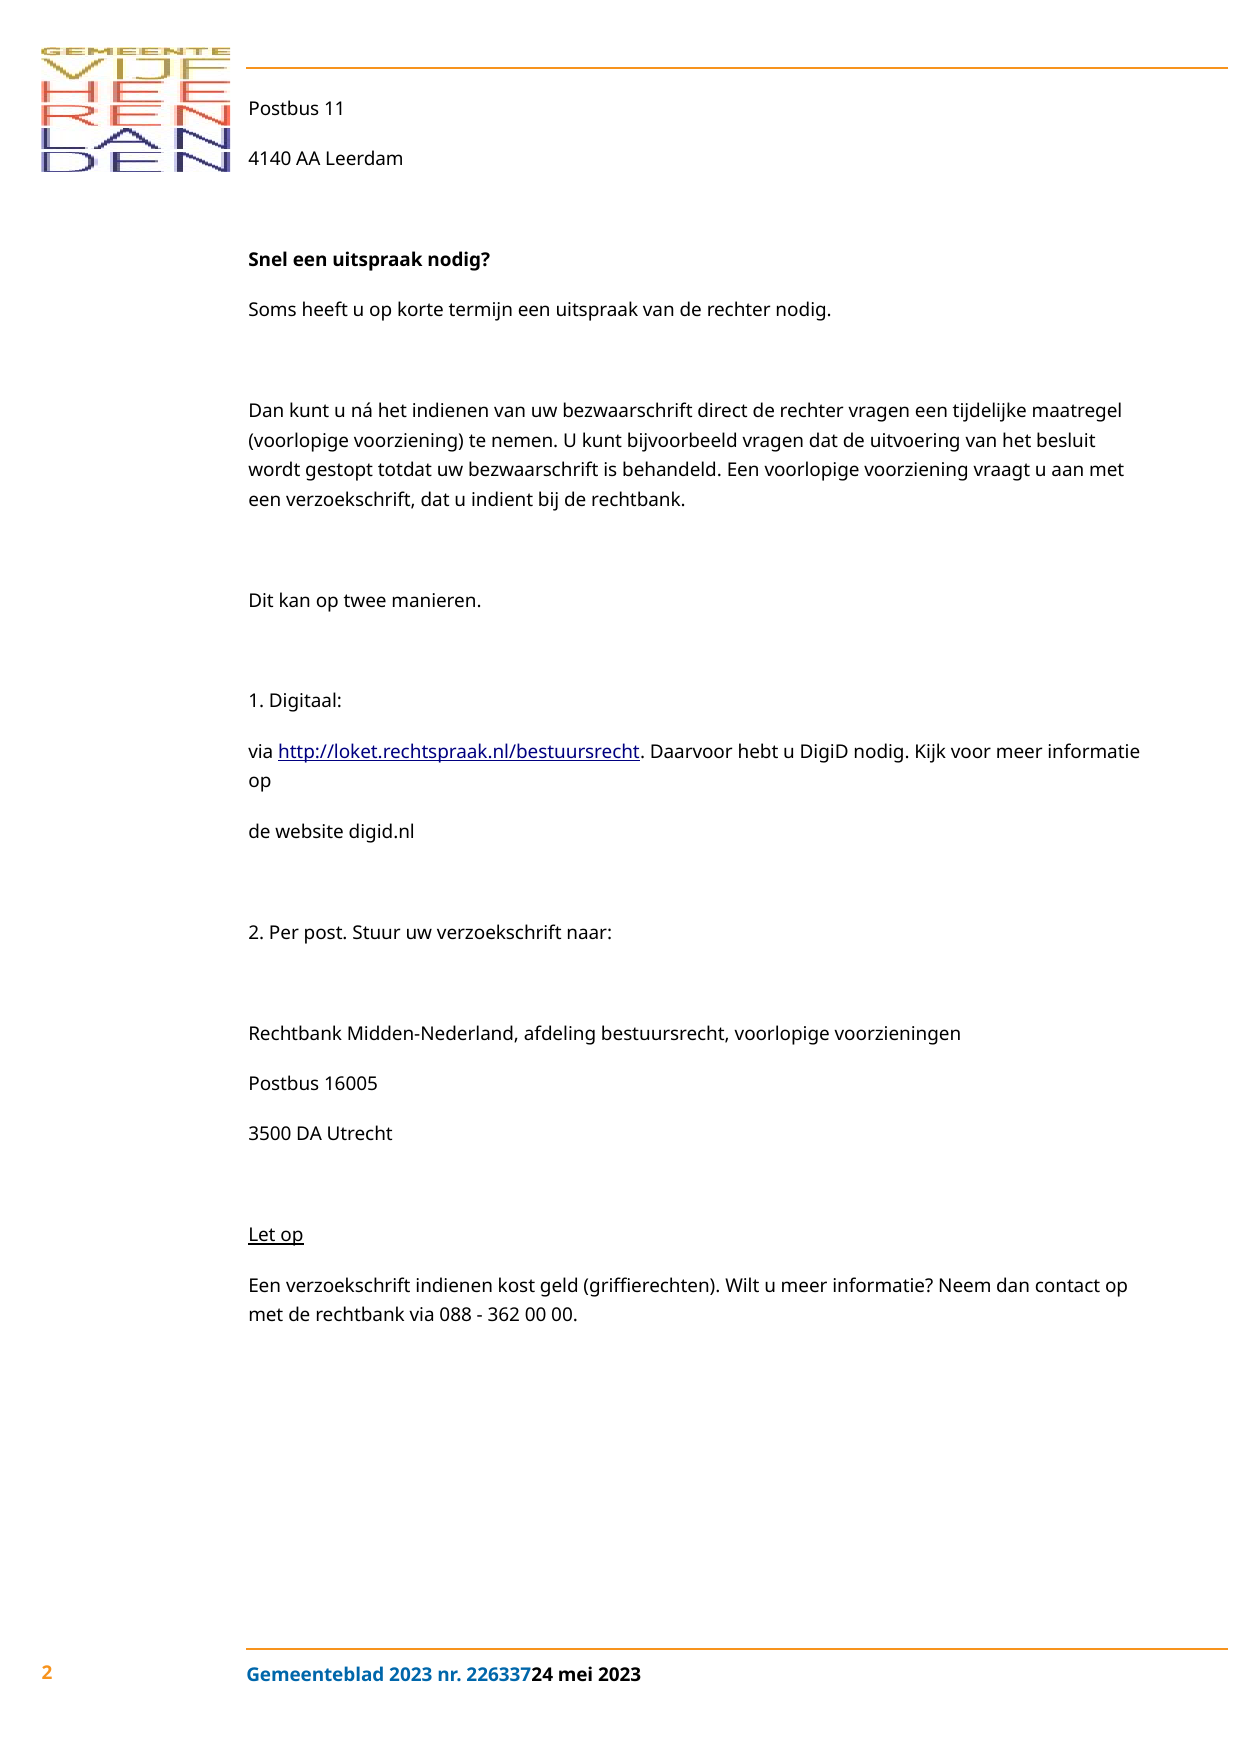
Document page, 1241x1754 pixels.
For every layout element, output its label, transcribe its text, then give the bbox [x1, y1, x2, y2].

text Dit kan op twee manieren. [248, 587, 1152, 613]
text Rechtbank Midden-Nederland, afdeling bestuursrecht, voorlopige voorzieningen [248, 1020, 1152, 1046]
text 4140 AA Leerdam [248, 145, 1152, 171]
text Postbus 16005 [248, 1070, 1152, 1096]
text Let op [248, 1221, 1152, 1247]
text Dan kunt u ná het indienen van uw bezwaarschrift direct de rechter vragen een tijdelijke maatregel (voorlopige voorziening) te nemen. U kunt bijvoorbeeld vragen dat de uitvoering van het besluit wordt gestopt totdat uw bezwaarschrift is behandeld. Een voorlopige voorziening vraagt u aan met een verzoekschrift, dat u indient bij de rechtbank. [248, 397, 1152, 512]
text Soms heeft u op korte termijn een uitspraak van de rechter nodig. [248, 296, 1152, 322]
text via http://loket.rechtspraak.nl/bestuursrecht. Daarvoor hebt u DigiD nodig. Kijk voor meer informatie op [248, 738, 1152, 793]
text 1. Digitaal: [248, 688, 1152, 713]
text 3500 DA Utrecht [248, 1121, 1152, 1146]
picture [41, 47, 231, 172]
text 2. Per post. Stuur uw verzoekschrift naar: [248, 919, 1152, 945]
text Snel een uitspraak nodig? [248, 246, 1152, 272]
text de website digid.nl [248, 818, 1152, 844]
text Een verzoekschrift indienen kost geld (griffierechten). Wilt u meer informatie? Neem dan contact op met de rechtbank via 088 - 362 00 00. [248, 1272, 1152, 1327]
text Postbus 11 [248, 95, 1152, 121]
